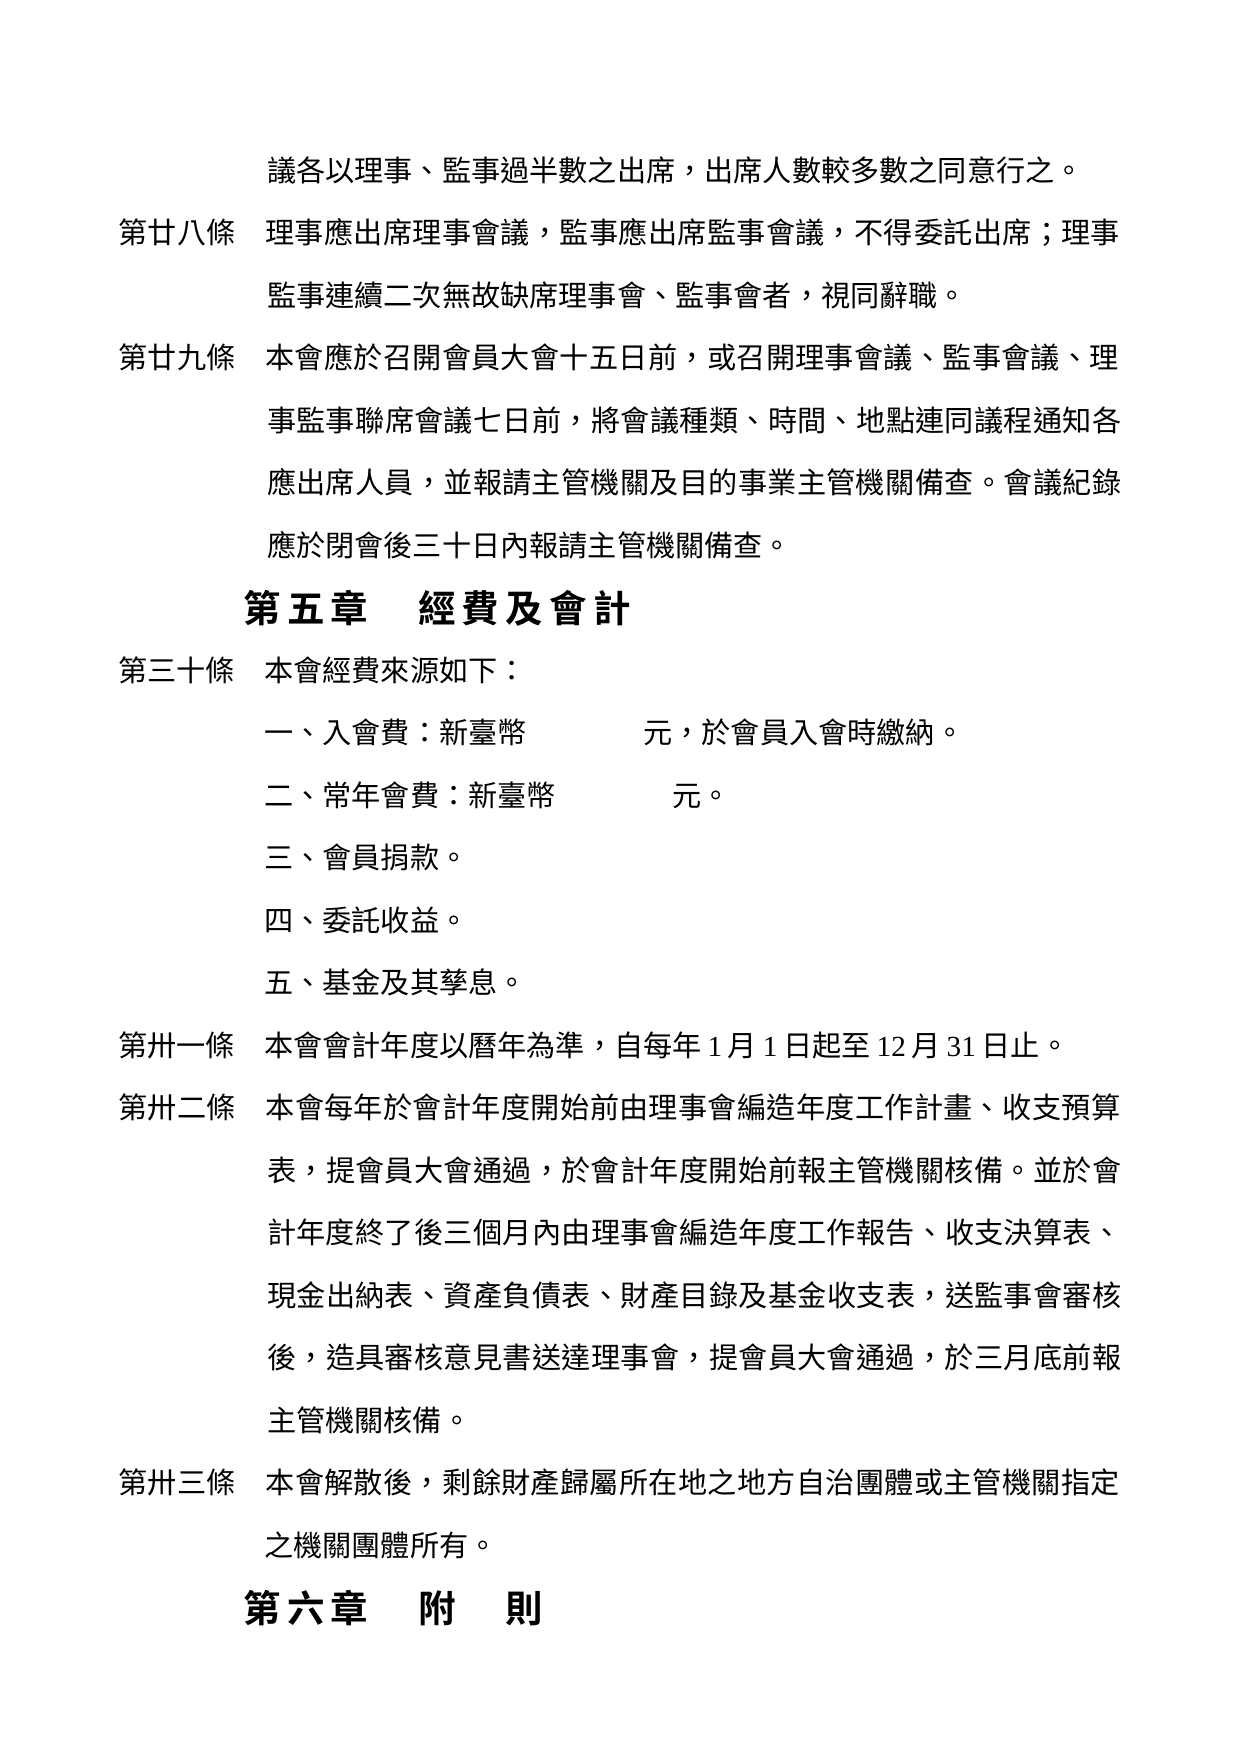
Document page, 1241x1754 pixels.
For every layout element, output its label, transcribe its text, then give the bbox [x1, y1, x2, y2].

text 五、基金及其孳息。 [118, 939, 1122, 1002]
text 第卅二條 本會每年於會計年度開始前由理事會編造年度工作計畫、收支預算表，提會員大會通過，於會計年度開始前報主管機關核備。並於會計年度終了後三個月內由理事會編造年度工作報告、收支決算表、現金出納表、資產負債表、財產目錄及基金收支表，送監事會審核後，造具審核意見書送達理事會，提會員大會通過，於三月底前報主管機關核備。 [118, 1064, 1122, 1439]
text 二、常年會費：新臺幣 元。 [118, 752, 1122, 814]
text 第廿八條 理事應出席理事會議，監事應出席監事會議，不得委託出席；理事、監事連續二次無故缺席理事會、監事會者，視同辭職。 [118, 189, 1122, 314]
text 第五章 經費及會計 [243, 564, 1122, 627]
text 三、會員捐款。 [118, 814, 1122, 877]
text 四、委託收益。 [118, 877, 1122, 939]
text 第卅一條 本會會計年度以曆年為準，自每年1月1日起至12月31日止。 [118, 1002, 1122, 1064]
text 一、入會費：新臺幣 元，於會員入會時繳納。 [118, 689, 1122, 752]
text 第三十條 本會經費來源如下： [118, 627, 1122, 689]
text 議各以理事、監事過半數之出席，出席人數較多數之同意行之。 [118, 127, 1122, 189]
text 第廿九條 本會應於召開會員大會十五日前，或召開理事會議、監事會議、理事監事聯席會議七日前，將會議種類、時間、地點連同議程通知各應出席人員，並報請主管機關及目的事業主管機關備查。會議紀錄應於閉會後三十日內報請主管機關備查。 [118, 314, 1122, 564]
text 第卅三條 本會解散後，剩餘財產歸屬所在地之地方自治團體或主管機關指定之機關團體所有。 [118, 1439, 1122, 1564]
text 第六章 附 則 [243, 1564, 1122, 1627]
